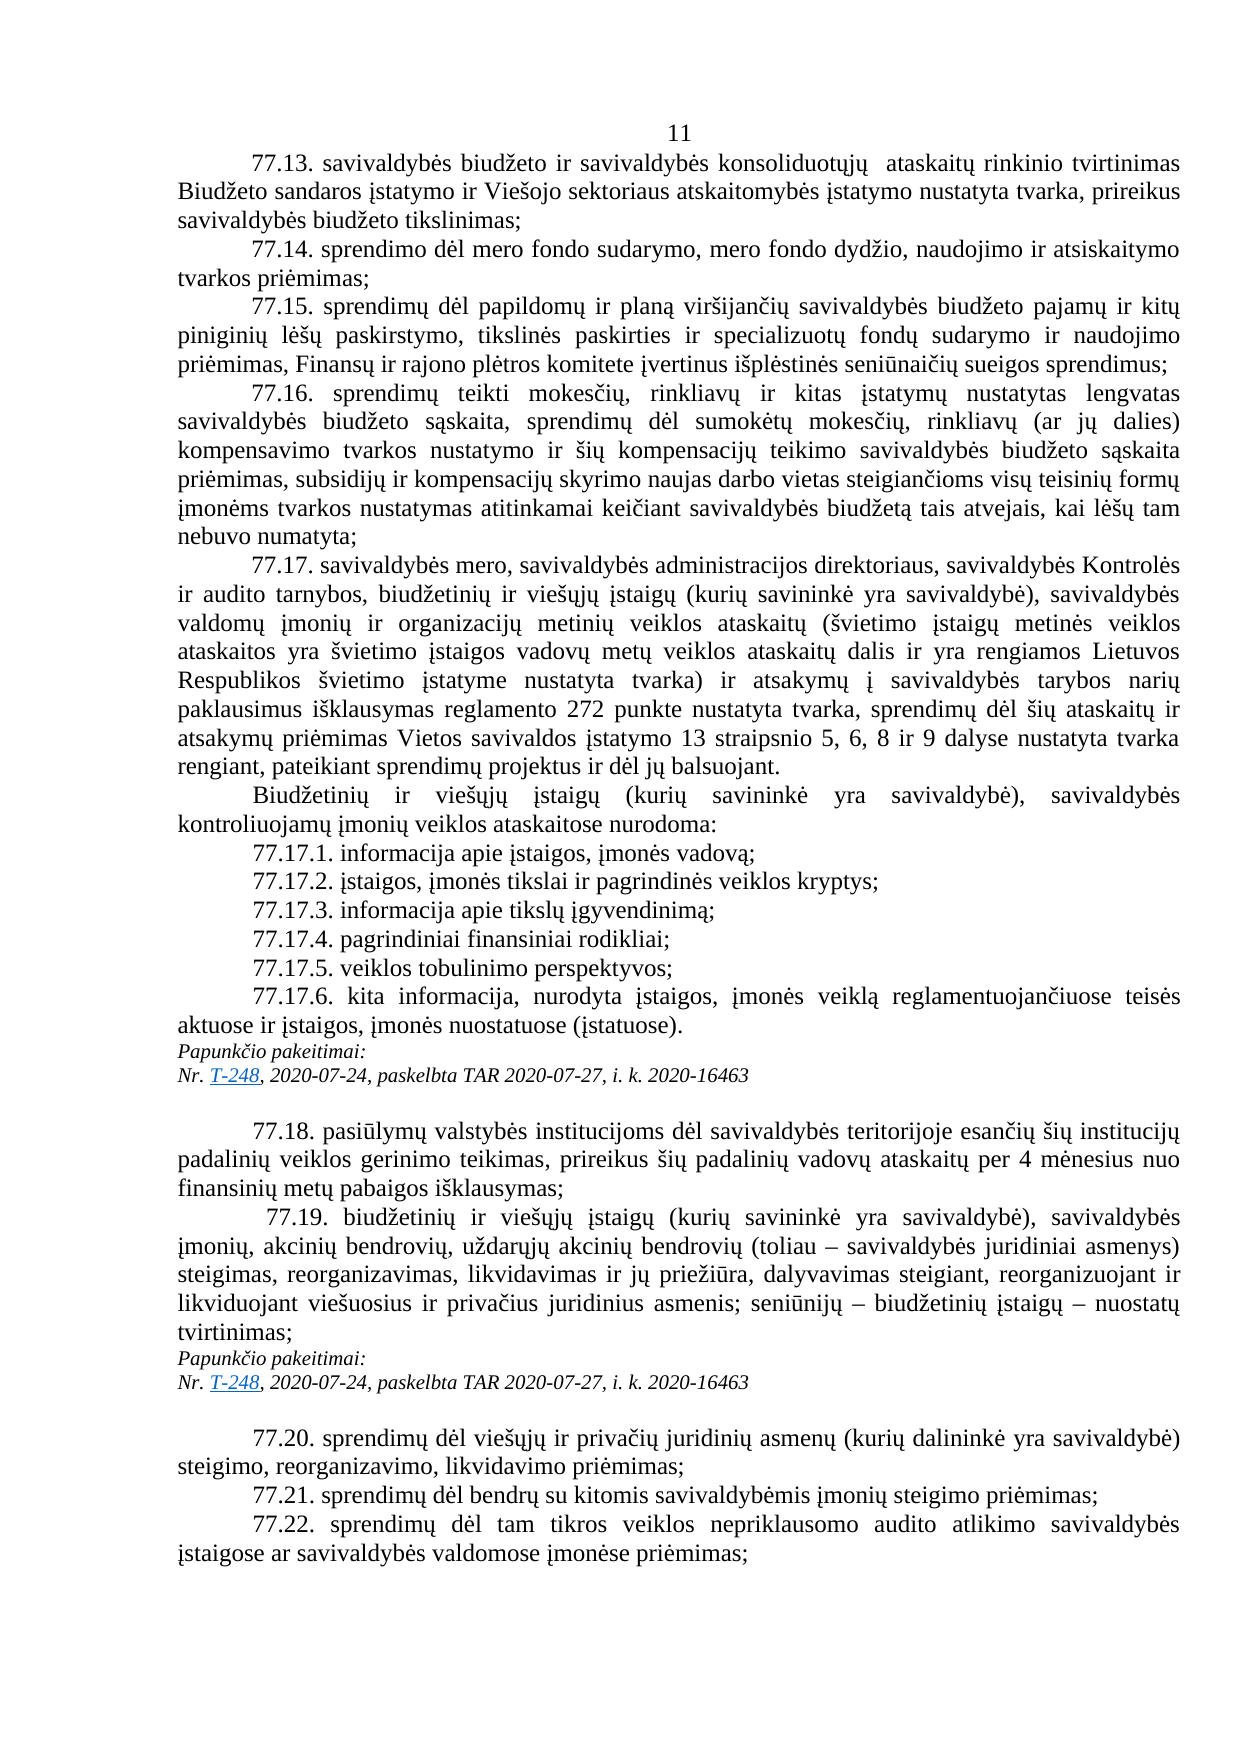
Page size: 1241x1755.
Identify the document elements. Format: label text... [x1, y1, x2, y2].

text 77.17.3. informacija apie tikslų įgyvendinimą; [177, 895, 1181, 924]
text 77.20. sprendimų dėl viešųjų ir privačių juridinių asmenų (kurių dalininkė yra savivaldybė) steigimo, reorganizavimo, likvidavimo priėmimas; [177, 1423, 1181, 1480]
text Papunkčio pakeitimai: [177, 1039, 1181, 1063]
text 77.19. biudžetinių ir viešųjų įstaigų (kurių savininkė yra savivaldybė), savivaldybės įmonių, akcinių bendrovių, uždarųjų akcinių bendrovių (toliau – savivaldybės juridiniai asmenys) steigimas, reorganizavimas, likvidavimas ir jų priežiūra, dalyvavimas steigiant, reorganizuojant ir likviduojant viešuosius ir privačius juridinius asmenis; seniūnijų – biudžetinių įstaigų – nuostatų tvirtinimas; [177, 1202, 1181, 1346]
text Nr. T-248, 2020-07-24, paskelbta TAR 2020-07-27, i. k. 2020-16463 [177, 1370, 1181, 1394]
text 77.15. sprendimų dėl papildomų ir planą viršijančių savivaldybės biudžeto pajamų ir kitų piniginių lėšų paskirstymo, tikslinės paskirties ir specializuotų fondų sudarymo ir naudojimo priėmimas, Finansų ir rajono plėtros komitete įvertinus išplėstinės seniūnaičių sueigos sprendimus; [177, 291, 1181, 378]
text 77.17.6. kita informacija, nurodyta įstaigos, įmonės veiklą reglamentuojančiuose teisės aktuose ir įstaigos, įmonės nuostatuose (įstatuose). [177, 981, 1181, 1039]
text Papunkčio pakeitimai: [177, 1346, 1181, 1370]
text 77.22. sprendimų dėl tam tikros veiklos nepriklausomo audito atlikimo savivaldybės įstaigose ar savivaldybės valdomose įmonėse priėmimas; [177, 1509, 1181, 1566]
text 77.17.1. informacija apie įstaigos, įmonės vadovą; [177, 838, 1181, 866]
text 77.17.5. veiklos tobulinimo perspektyvos; [177, 953, 1181, 981]
text 77.17.4. pagrindiniai finansiniai rodikliai; [177, 924, 1181, 953]
text 77.13. savivaldybės biudžeto ir savivaldybės konsoliduotųjų ataskaitų rinkinio tvirtinimas Biudžeto sandaros įstatymo ir Viešojo sektoriaus atskaitomybės įstatymo nustatyta tvarka, prireikus savivaldybės biudžeto tikslinimas; [177, 148, 1181, 234]
text Nr. T-248, 2020-07-24, paskelbta TAR 2020-07-27, i. k. 2020-16463 [177, 1063, 1181, 1087]
text Biudžetinių ir viešųjų įstaigų (kurių savininkė yra savivaldybė), savivaldybės kontroliuojamų įmonių veiklos ataskaitose nurodoma: [177, 780, 1181, 838]
text 77.17.2. įstaigos, įmonės tikslai ir pagrindinės veiklos kryptys; [177, 866, 1181, 895]
text 77.16. sprendimų teikti mokesčių, rinkliavų ir kitas įstatymų nustatytas lengvatas savivaldybės biudžeto sąskaita, sprendimų dėl sumokėtų mokesčių, rinkliavų (ar jų dalies) kompensavimo tvarkos nustatymo ir šių kompensacijų teikimo savivaldybės biudžeto sąskaita priėmimas, subsidijų ir kompensacijų skyrimo naujas darbo vietas steigiančioms visų teisinių formų įmonėms tvarkos nustatymas atitinkamai keičiant savivaldybės biudžetą tais atvejais, kai lėšų tam nebuvo numatyta; [177, 378, 1181, 550]
text 77.21. sprendimų dėl bendrų su kitomis savivaldybėmis įmonių steigimo priėmimas; [177, 1480, 1181, 1509]
text 77.14. sprendimo dėl mero fondo sudarymo, mero fondo dydžio, naudojimo ir atsiskaitymo tvarkos priėmimas; [177, 234, 1181, 291]
text 77.18. pasiūlymų valstybės institucijoms dėl savivaldybės teritorijoje esančių šių institucijų padalinių veiklos gerinimo teikimas, prireikus šių padalinių vadovų ataskaitų per 4 mėnesius nuo finansinių metų pabaigos išklausymas; [177, 1116, 1181, 1202]
text 77.17. savivaldybės mero, savivaldybės administracijos direktoriaus, savivaldybės Kontrolės ir audito tarnybos, biudžetinių ir viešųjų įstaigų (kurių savininkė yra savivaldybė), savivaldybės valdomų įmonių ir organizacijų metinių veiklos ataskaitų (švietimo įstaigų metinės veiklos ataskaitos yra švietimo įstaigos vadovų metų veiklos ataskaitų dalis ir yra rengiamos Lietuvos Respublikos švietimo įstatyme nustatyta tvarka) ir atsakymų į savivaldybės tarybos narių paklausimus išklausymas reglamento 272 punkte nustatyta tvarka, sprendimų dėl šių ataskaitų ir atsakymų priėmimas Vietos savivaldos įstatymo 13 straipsnio 5, 6, 8 ir 9 dalyse nustatyta tvarka rengiant, pateikiant sprendimų projektus ir dėl jų balsuojant. [177, 550, 1181, 780]
